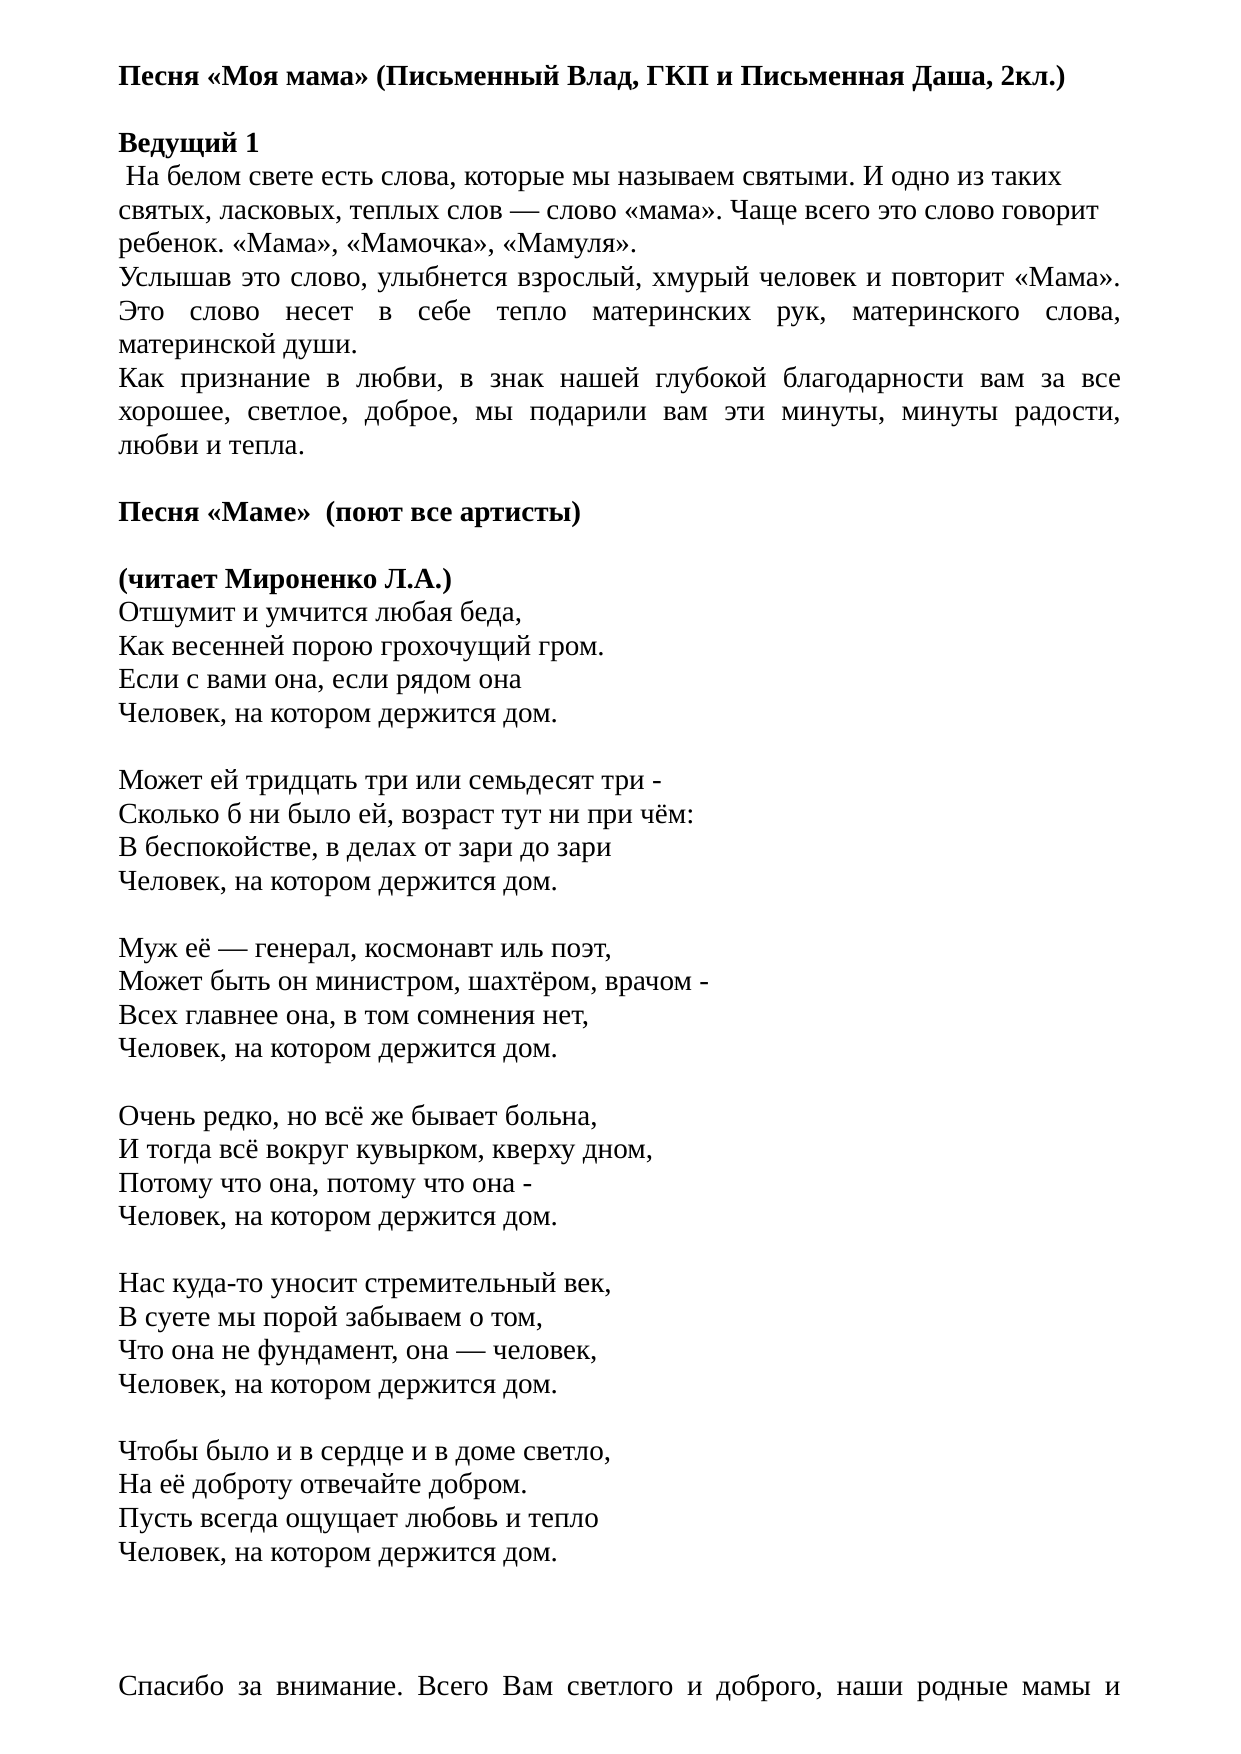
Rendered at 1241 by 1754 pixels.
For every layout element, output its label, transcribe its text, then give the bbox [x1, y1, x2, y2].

text На её доброту отвечайте добром. [118, 1467, 1122, 1500]
text Как признание в любви, в знак нашей глубокой благодарности вам за все хорошее, светлое, доброе, мы подарили вам эти минуты, минуты радости, любви и тепла. [118, 360, 1122, 460]
text Пусть всегда ощущает любовь и тепло [118, 1500, 1122, 1534]
text Сколько б ни было ей, возраст тут ни при чём: [118, 796, 1122, 829]
text Может ей тридцать три или семьдесят три - [118, 762, 1122, 796]
text Если с вами она, если рядом она [118, 662, 1122, 695]
text Человек, на котором держится дом. [118, 1534, 1122, 1567]
text Что она не фундамент, она — человек, [118, 1332, 1122, 1366]
text Как весенней порою грохочущий гром. [118, 628, 1122, 662]
text Человек, на котором держится дом. [118, 695, 1122, 729]
text Чтобы было и в сердце и в доме светло, [118, 1433, 1122, 1467]
text Человек, на котором держится дом. [118, 1366, 1122, 1399]
text Спасибо за внимание. Всего Вам светлого и доброго, наши родные мамы и [118, 1668, 1122, 1701]
text Человек, на котором держится дом. [118, 863, 1122, 896]
text Услышав это слово, улыбнется взрослый, хмурый человек и повторит «Мама». Это слово несет в себе тепло материнских рук, материнского слова, материнской души. [118, 259, 1122, 360]
text Ведущий 1 [118, 125, 1122, 158]
text И тогда всё вокруг кувырком, кверху дном, [118, 1131, 1122, 1165]
text Песня «Моя мама» (Письменный Влад, ГКП и Письменная Даша, 2кл.) [118, 58, 1122, 91]
text В беспокойстве, в делах от зари до зари [118, 829, 1122, 863]
text Может быть он министром, шахтёром, врачом - [118, 963, 1122, 997]
text (читает Мироненко Л.А.) [118, 561, 1122, 594]
text Очень редко, но всё же бывает больна, [118, 1098, 1122, 1131]
text В суете мы порой забываем о том, [118, 1299, 1122, 1332]
text Человек, на котором держится дом. [118, 1031, 1122, 1064]
text Отшумит и умчится любая беда, [118, 594, 1122, 628]
text Песня «Маме» (поют все артисты) [118, 494, 1122, 527]
text Человек, на котором держится дом. [118, 1198, 1122, 1232]
text На белом свете есть слова, которые мы называем святыми. И одно из таких святых, ласковых, теплых слов — слово «мама». Чаще всего это слово говорит ребенок. «Мама», «Мамочка», «Мамуля». [118, 158, 1122, 259]
text Муж её — генерал, космонавт иль поэт, [118, 930, 1122, 963]
text Нас куда-то уносит стремительный век, [118, 1265, 1122, 1299]
text Потому что она, потому что она - [118, 1165, 1122, 1198]
text Всех главнее она, в том сомнения нет, [118, 997, 1122, 1031]
